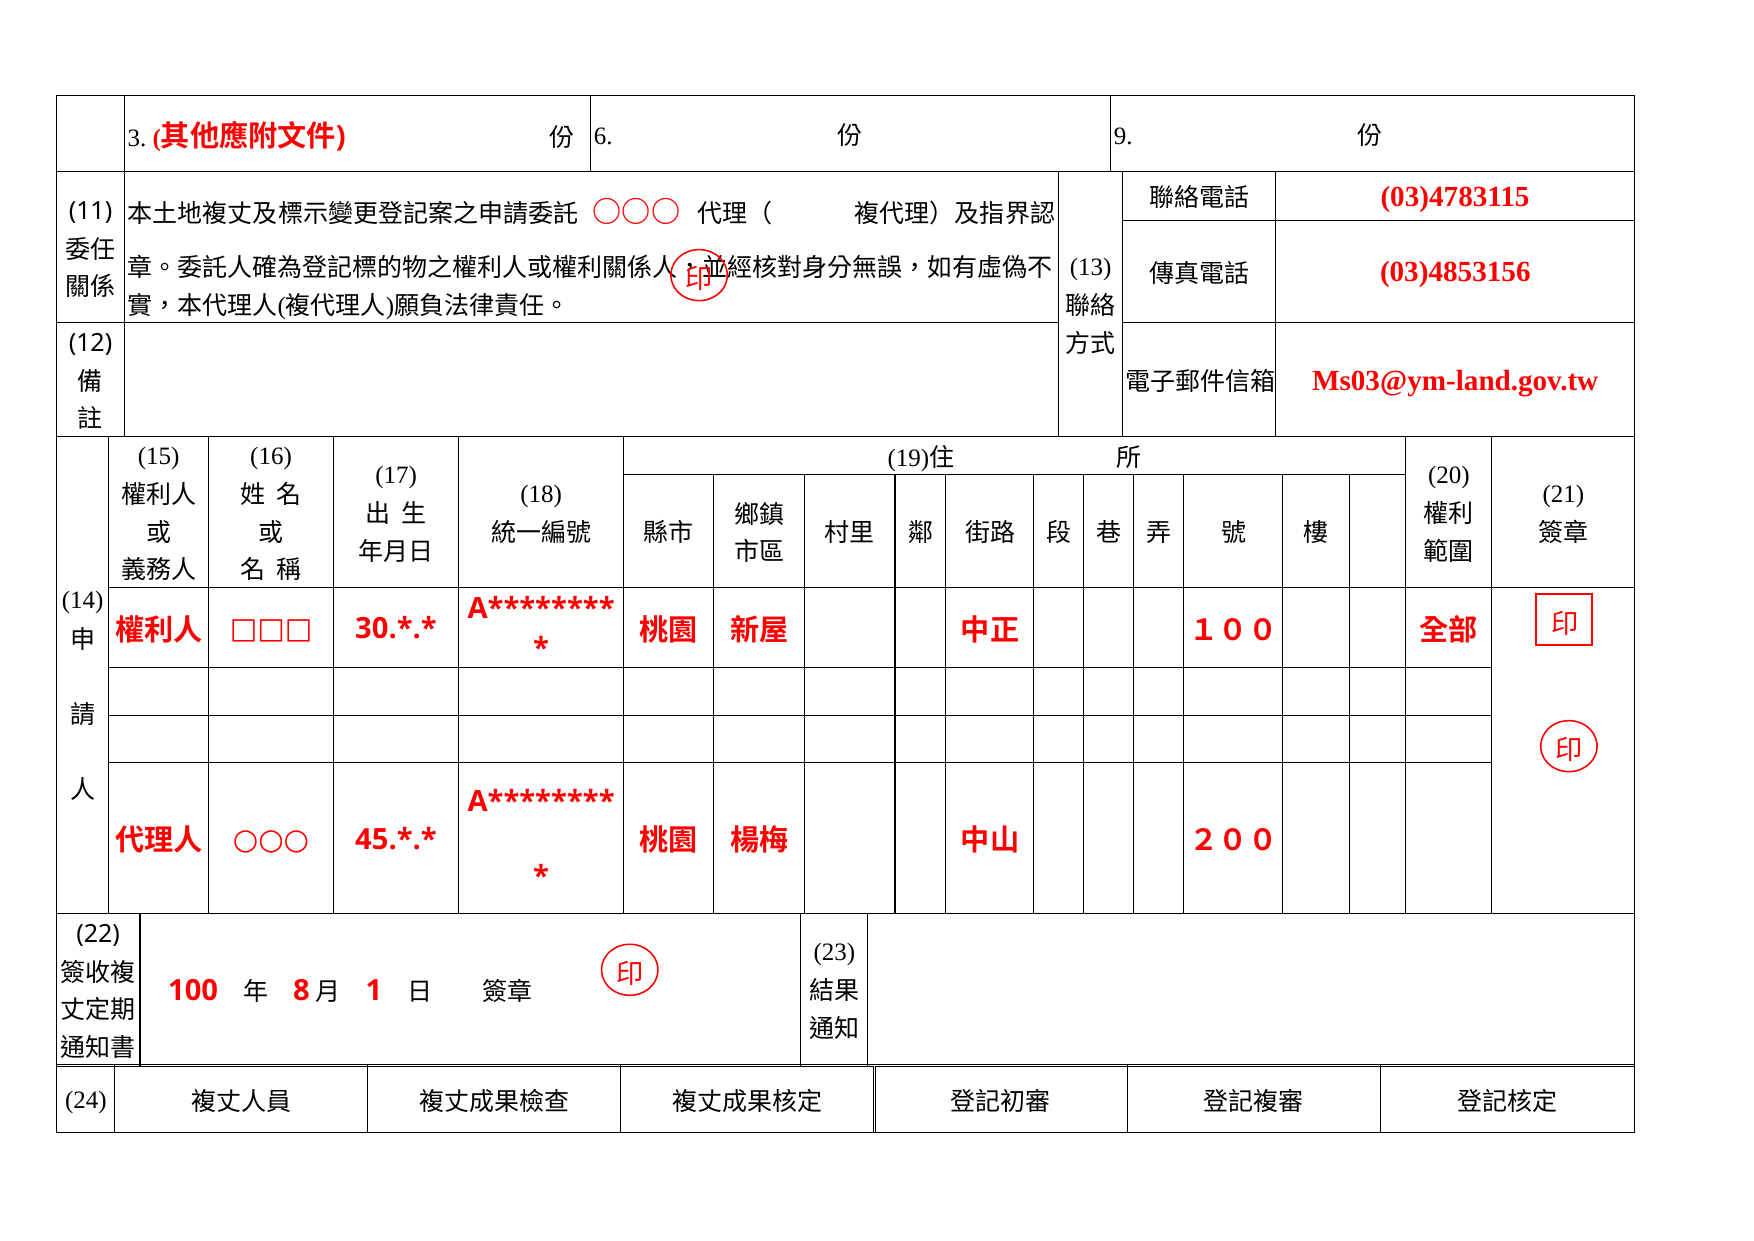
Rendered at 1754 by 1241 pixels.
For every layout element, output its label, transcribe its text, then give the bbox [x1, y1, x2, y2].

table_cell (11) 委任 關係 [57, 172, 124, 322]
table_cell 鄉鎮 市區 [714, 475, 804, 587]
table_cell 權利人 [109, 588, 208, 667]
table_cell (16) 姓 名 或 名 稱 [209, 437, 333, 587]
table_cell [1406, 668, 1491, 714]
table_cell [868, 914, 1634, 1064]
table_cell [805, 588, 894, 667]
table_cell [714, 668, 804, 714]
table_cell [1283, 716, 1349, 762]
table_cell 鄰 [896, 475, 945, 587]
table_cell [1134, 668, 1183, 714]
table_cell [1283, 668, 1349, 714]
table_cell [109, 668, 208, 714]
table_cell Ms03@ym-land.gov.tw [1276, 323, 1634, 436]
table_cell A********* [459, 588, 623, 667]
table_cell [1134, 588, 1183, 667]
table_cell 中山 [946, 763, 1033, 913]
table_cell 弄 [1134, 475, 1183, 587]
table_cell [209, 716, 333, 762]
table_cell (21) 簽章 [1492, 437, 1634, 587]
table_cell [1350, 475, 1405, 587]
table_cell 村里 [805, 475, 894, 587]
table_cell [1350, 716, 1405, 762]
table_cell [1350, 588, 1405, 667]
table_cell (22) 簽收複丈定期通知書 [57, 914, 139, 1064]
table_cell 樓 [1283, 475, 1349, 587]
table_cell 桃園 [624, 588, 713, 667]
table_cell [1084, 716, 1133, 762]
table_cell 段 [1034, 475, 1083, 587]
table_cell [125, 323, 1058, 436]
table_cell [1184, 668, 1282, 714]
table_cell [896, 716, 945, 762]
table_cell [1406, 763, 1491, 913]
table_cell [805, 668, 894, 714]
table_cell 登記核定 [1381, 1067, 1634, 1132]
table_cell １００ [1184, 588, 1282, 667]
table_cell [1283, 588, 1349, 667]
table_cell [459, 716, 623, 762]
table_cell 聯絡電話 [1123, 172, 1275, 219]
table_cell [334, 668, 458, 714]
table_cell (03)4853156 [1276, 221, 1634, 322]
table_cell 30.*.* [334, 588, 458, 667]
table_cell [459, 668, 623, 714]
table_cell [624, 716, 713, 762]
table_cell 9. 份 [1111, 96, 1634, 171]
table_cell (24) [57, 1067, 114, 1132]
table_cell [1184, 716, 1282, 762]
table_cell [334, 716, 458, 762]
table_cell 登記初審 [876, 1067, 1127, 1132]
table_cell 代理人 [109, 763, 208, 913]
table_cell 巷 [1084, 475, 1133, 587]
table_cell [1034, 763, 1083, 913]
table_cell [1034, 668, 1083, 714]
table_cell [1283, 763, 1349, 913]
table_cell 6. 份 [591, 96, 1110, 171]
table_cell [1492, 588, 1634, 913]
table_cell (13) 聯絡方式 [1059, 172, 1122, 436]
table_cell [571, 914, 800, 1064]
table_cell [896, 588, 945, 667]
table_cell (15) 權利人 或 義務人 [109, 437, 208, 587]
table_cell [805, 763, 894, 913]
table_cell 複丈成果核定 [621, 1067, 873, 1132]
table_cell (20) 權利 範圍 [1406, 437, 1491, 587]
table_cell 桃園 [624, 763, 713, 913]
table_cell (17) 出 生 年月日 [334, 437, 458, 587]
table_cell [1350, 668, 1405, 714]
table_cell (18) 統一編號 [459, 437, 623, 587]
table_cell [1134, 716, 1183, 762]
table_cell [209, 668, 333, 714]
table_cell ２００ [1184, 763, 1282, 913]
table_cell 全部 [1406, 588, 1491, 667]
table_cell 新屋 [714, 588, 804, 667]
table_cell [109, 716, 208, 762]
table_cell 複丈人員 [115, 1067, 367, 1132]
table_cell [896, 763, 945, 913]
table_cell 中正 [946, 588, 1033, 667]
table_cell 電子郵件信箱 [1123, 323, 1275, 436]
table_cell 登記複審 [1128, 1067, 1380, 1132]
table_cell 45.*.* [334, 763, 458, 913]
table_cell 100 年 8月 1 日 簽章 [141, 914, 571, 1064]
table_cell 縣市 [624, 475, 713, 587]
table_cell [1084, 763, 1133, 913]
table_cell 傳真電話 [1123, 221, 1275, 322]
table_cell [1350, 763, 1405, 913]
table_cell (12) 備 註 [57, 323, 124, 436]
table_cell 楊梅 [714, 763, 804, 913]
table_cell 本土地複丈及標示變更登記案之申請委託 ○○○ 代理（ 複代理）及指界認章。委託人確為登記標的物之權利人或權利關係人，並經核對身分無誤，如有虛偽不實，本代理人(複代理人)願負法律責任。 [125, 172, 1058, 322]
table_cell [946, 668, 1033, 714]
table_cell [1034, 588, 1083, 667]
table_cell (14) 申 請 人 [57, 437, 108, 913]
table_cell [1134, 763, 1183, 913]
table_cell [624, 668, 713, 714]
table_cell (23) 結果通知 [801, 914, 867, 1064]
table_cell 3. (其他應附文件) 份 [125, 96, 590, 171]
table_cell [1084, 588, 1133, 667]
table_cell [805, 716, 894, 762]
table_cell ○○○ [209, 763, 333, 913]
table_cell [1406, 716, 1491, 762]
table_cell 複丈成果檢查 [368, 1067, 620, 1132]
table_cell (03)4783115 [1276, 172, 1634, 219]
table_cell [946, 716, 1033, 762]
table_cell (19)住 所 [624, 437, 1405, 474]
table_cell [1084, 668, 1133, 714]
table_cell [714, 716, 804, 762]
table_cell [896, 668, 945, 714]
table_cell [1034, 716, 1083, 762]
table_cell □□□ [209, 588, 333, 667]
table_cell 號 [1184, 475, 1282, 587]
table_cell 街路 [946, 475, 1033, 587]
table_cell A********* [459, 763, 623, 913]
